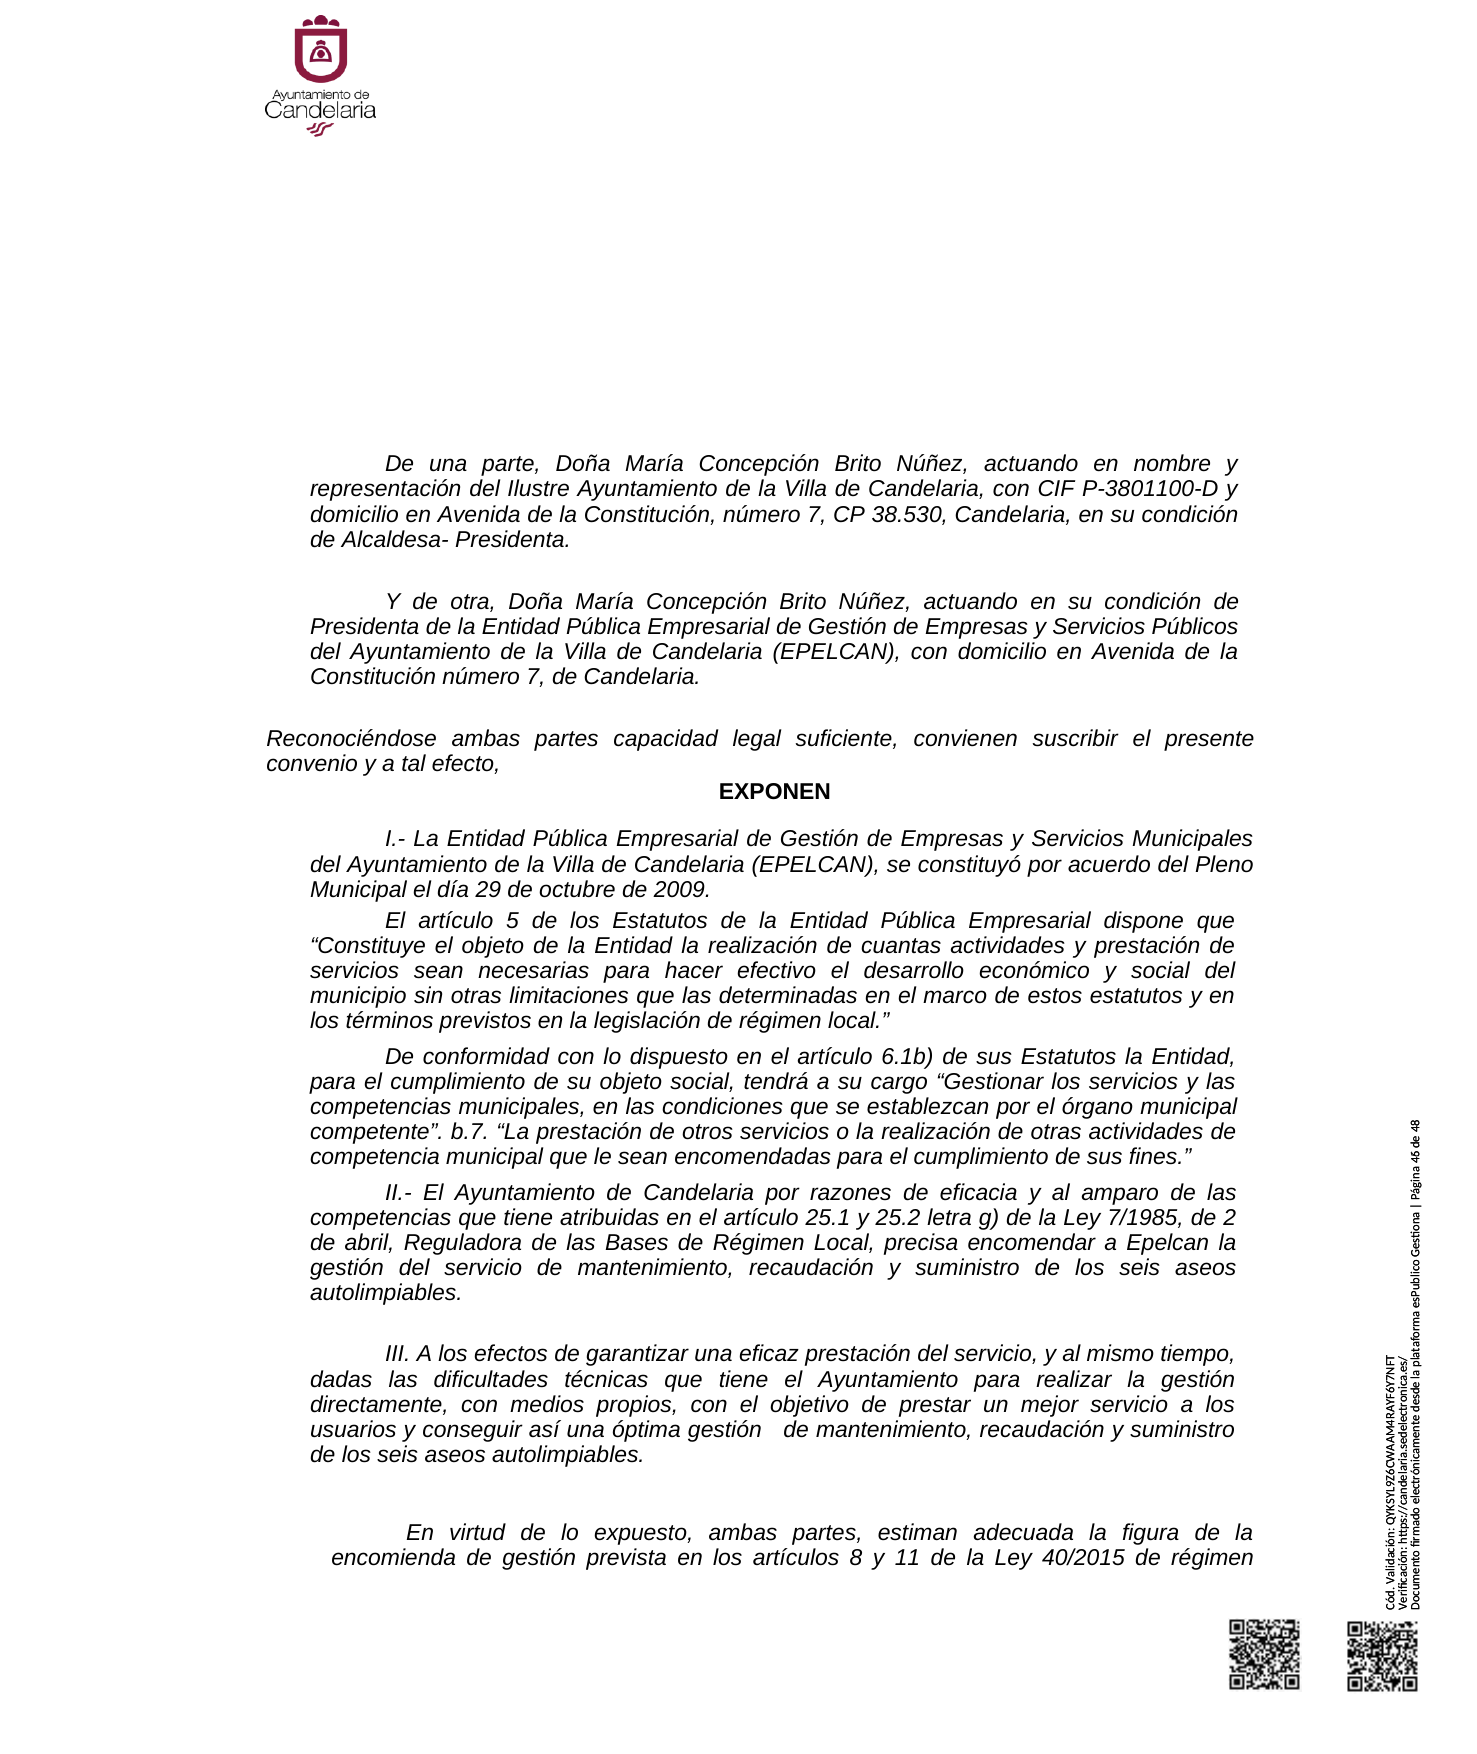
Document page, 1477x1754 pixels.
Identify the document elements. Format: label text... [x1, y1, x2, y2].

text De conformidad con lo dispuesto en el artículo 6.1b) de sus Estatutos la Entidad, para el cumplimiento de su objeto social, tendrá a su cargo “Gestionar los servicios y las competencias municipales, en las condiciones que se establezcan por el órgano municipal competente”. b.7. “La prestación de otros servicios o la realización de otras actividades de competencia municipal que le sean encomendadas para el cumplimiento de sus fines.” [310, 1044, 1239, 1169]
text Reconociéndose ambas partes capacidad legal suficiente, convienen suscribir el presente convenio y a tal efecto, [266, 727, 1256, 777]
text En virtud de lo expuesto, ambas partes, estiman adecuada la figura de la encomienda de gestión prevista en los artículos 8 y 11 de la Ley 40/2015 de régimen [331, 1521, 1256, 1571]
text I.- La Entidad Pública Empresarial de Gestión de Empresas y Servicios Municipales del Ayuntamiento de la Villa de Candelaria (EPELCAN), se constituyó por acuerdo del Pleno Municipal el día 29 de octubre de 2009. [310, 827, 1256, 902]
subtitle EXPONEN [340, 778, 1216, 804]
text El artículo 5 de los Estatutos de la Entidad Pública Empresarial dispone que “Constituye el objeto de la Entidad la realización de cuantas actividades y prestación de servicios sean necesarias para hacer efectivo el desarrollo económico y social del municipio sin otras limitaciones que las determinadas en el marco de estos estatutos y en los términos previstos en la legislación de régimen local.” [310, 908, 1238, 1034]
text Y de otra, Doña María Concepción Brito Núñez, actuando en su condición de Presidenta de la Entidad Pública Empresarial de Gestión de Empresas y Servicios Públicos del Ayuntamiento de la Villa de Candelaria (EPELCAN), con domicilio en Avenida de la Constitución número 7, de Candelaria. [310, 589, 1241, 689]
text II.- El Ayuntamiento de Candelaria por razones de eficacia y al amparo de las competencias que tiene atribuidas en el artículo 25.1 y 25.2 letra g) de la Ley 7/1985, de 2 de abril, Reguladora de las Bases de Régimen Local, precisa encomendar a Epelcan la gestión del servicio de mantenimiento, recaudación y suministro de los seis aseos autolimpiables. [310, 1180, 1239, 1306]
text De una parte, Doña María Concepción Brito Núñez, actuando en nombre y representación del Ilustre Ayuntamiento de la Villa de Candelaria, con CIF P-3801100-D y domicilio en Avenida de la Constitución, número 7, CP 38.530, Candelaria, en su condición de Alcaldesa- Presidenta. [310, 452, 1241, 552]
text III. A los efectos de garantizar una eficaz prestación del servicio, y al mismo tiempo, dadas las dificultades técnicas que tiene el Ayuntamiento para realizar la gestión directamente, con medios propios, con el objetivo de prestar un mejor servicio a los usuarios y conseguir así una óptima gestión de mantenimiento, recaudación y suministro de los seis aseos autolimpiables. [310, 1342, 1238, 1467]
